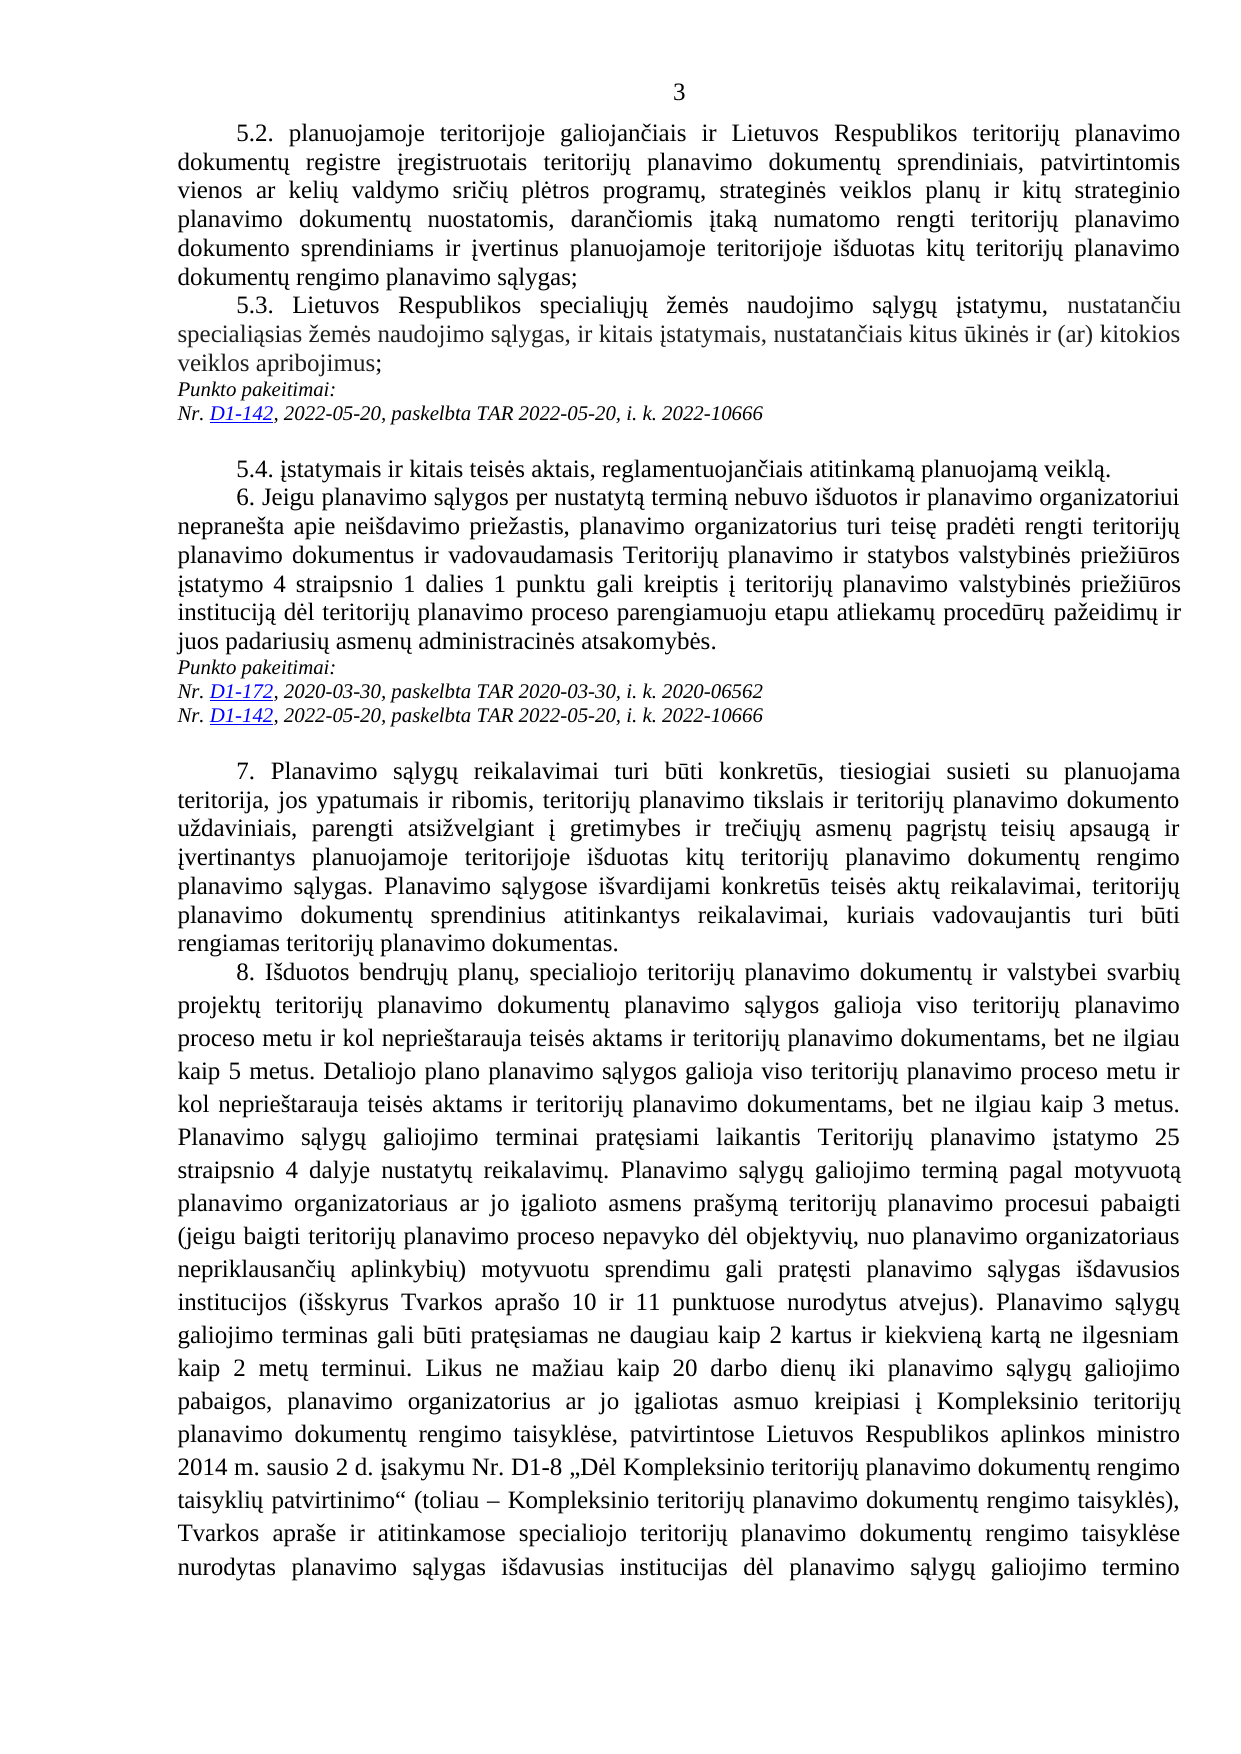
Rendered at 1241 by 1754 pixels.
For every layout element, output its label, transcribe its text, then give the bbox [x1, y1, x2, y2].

text 5.3. Lietuvos Respublikos specialiųjų žemės naudojimo sąlygų įstatymu, nustatančiu specialiąsias žemės naudojimo sąlygas, ir kitais įstatymais, nustatančiais kitus ūkinės ir (ar) kitokios veiklos apribojimus; [177, 291, 1181, 377]
text Punkto pakeitimai: [177, 377, 1181, 401]
text 5.4. įstatymais ir kitais teisės aktais, reglamentuojančiais atitinkamą planuojamą veiklą. [177, 454, 1181, 482]
text Nr. D1-172, 2020-03-30, paskelbta TAR 2020-03-30, i. k. 2020-06562 [177, 679, 1181, 703]
text Punkto pakeitimai: [177, 655, 1181, 679]
text 5.2. planuojamoje teritorijoje galiojančiais ir Lietuvos Respublikos teritorijų planavimo dokumentų registre įregistruotais teritorijų planavimo dokumentų sprendiniais, patvirtintomis vienos ar kelių valdymo sričių plėtros programų, strateginės veiklos planų ir kitų strateginio planavimo dokumentų nuostatomis, darančiomis įtaką numatomo rengti teritorijų planavimo dokumento sprendiniams ir įvertinus planuojamoje teritorijoje išduotas kitų teritorijų planavimo dokumentų rengimo planavimo sąlygas; [177, 118, 1181, 291]
text 7. Planavimo sąlygų reikalavimai turi būti konkretūs, tiesiogiai susieti su planuojama teritorija, jos ypatumais ir ribomis, teritorijų planavimo tikslais ir teritorijų planavimo dokumento uždaviniais, parengti atsižvelgiant į gretimybes ir trečiųjų asmenų pagrįstų teisių apsaugą ir įvertinantys planuojamoje teritorijoje išduotas kitų teritorijų planavimo dokumentų rengimo planavimo sąlygas. Planavimo sąlygose išvardijami konkretūs teisės aktų reikalavimai, teritorijų planavimo dokumentų sprendinius atitinkantys reikalavimai, kuriais vadovaujantis turi būti rengiamas teritorijų planavimo dokumentas. [177, 756, 1181, 957]
text 6. Jeigu planavimo sąlygos per nustatytą terminą nebuvo išduotos ir planavimo organizatoriui nepranešta apie neišdavimo priežastis, planavimo organizatorius turi teisę pradėti rengti teritorijų planavimo dokumentus ir vadovaudamasis Teritorijų planavimo ir statybos valstybinės priežiūros įstatymo 4 straipsnio 1 dalies 1 punktu gali kreiptis į teritorijų planavimo valstybinės priežiūros instituciją dėl teritorijų planavimo proceso parengiamuoju etapu atliekamų procedūrų pažeidimų ir juos padariusių asmenų administracinės atsakomybės. [177, 482, 1181, 655]
text 8. Išduotos bendrųjų planų, specialiojo teritorijų planavimo dokumentų ir valstybei svarbių projektų teritorijų planavimo dokumentų planavimo sąlygos galioja viso teritorijų planavimo proceso metu ir kol neprieštarauja teisės aktams ir teritorijų planavimo dokumentams, bet ne ilgiau kaip 5 metus. Detaliojo plano planavimo sąlygos galioja viso teritorijų planavimo proceso metu ir kol neprieštarauja teisės aktams ir teritorijų planavimo dokumentams, bet ne ilgiau kaip 3 metus. Planavimo sąlygų galiojimo terminai pratęsiami laikantis Teritorijų planavimo įstatymo 25 straipsnio 4 dalyje nustatytų reikalavimų. Planavimo sąlygų galiojimo terminą pagal motyvuotą planavimo organizatoriaus ar jo įgalioto asmens prašymą teritorijų planavimo procesui pabaigti (jeigu baigti teritorijų planavimo proceso nepavyko dėl objektyvių, nuo planavimo organizatoriaus nepriklausančių aplinkybių) motyvuotu sprendimu gali pratęsti planavimo sąlygas išdavusios institucijos (išskyrus Tvarkos aprašo 10 ir 11 punktuose nurodytus atvejus). Planavimo sąlygų galiojimo terminas gali būti pratęsiamas ne daugiau kaip 2 kartus ir kiekvieną kartą ne ilgesniam kaip 2 metų terminui. Likus ne mažiau kaip 20 darbo dienų iki planavimo sąlygų galiojimo pabaigos, planavimo organizatorius ar jo įgaliotas asmuo kreipiasi į Kompleksinio teritorijų planavimo dokumentų rengimo taisyklėse, patvirtintose Lietuvos Respublikos aplinkos ministro 2014 m. sausio 2 d. įsakymu Nr. D1-8 „Dėl Kompleksinio teritorijų planavimo dokumentų rengimo taisyklių patvirtinimo“ (toliau – Kompleksinio teritorijų planavimo dokumentų rengimo taisyklės), Tvarkos apraše ir atitinkamose specialiojo teritorijų planavimo dokumentų rengimo taisyklėse nurodytas planavimo sąlygas išdavusias institucijas dėl planavimo sąlygų galiojimo termino [177, 957, 1181, 1580]
text Nr. D1-142, 2022-05-20, paskelbta TAR 2022-05-20, i. k. 2022-10666 [177, 703, 1181, 727]
text Nr. D1-142, 2022-05-20, paskelbta TAR 2022-05-20, i. k. 2022-10666 [177, 401, 1181, 425]
